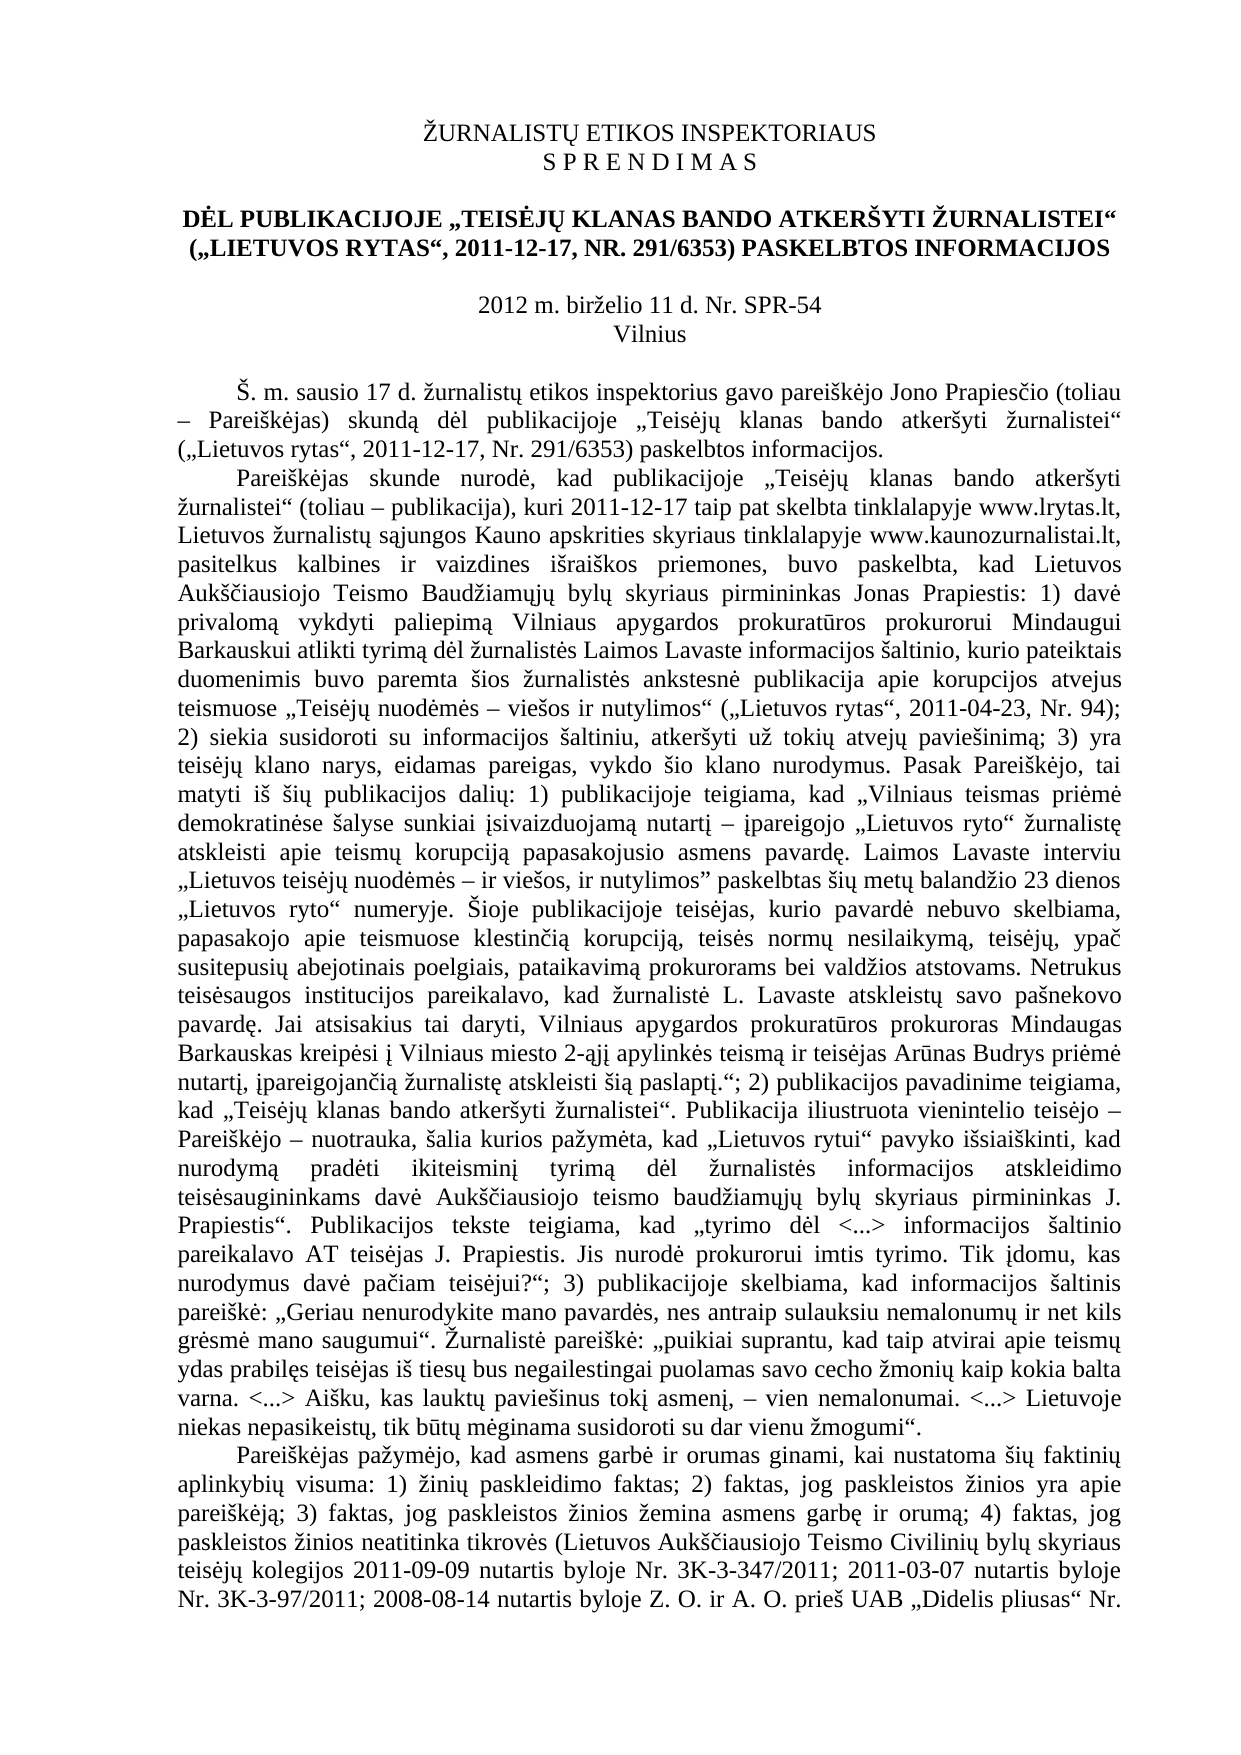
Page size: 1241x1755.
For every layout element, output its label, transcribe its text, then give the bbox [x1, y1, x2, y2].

text Pareiškėjas pažymėjo, kad asmens garbė ir orumas ginami, kai nustatoma šių faktinių aplinkybių visuma: 1) žinių paskleidimo faktas; 2) faktas, jog paskleistos žinios yra apie pareiškėją; 3) faktas, jog paskleistos žinios žemina asmens garbę ir orumą; 4) faktas, jog paskleistos žinios neatitinka tikrovės (Lietuvos Aukščiausiojo Teismo Civilinių bylų skyriaus teisėjų kolegijos 2011-09-09 nutartis byloje Nr. 3K-3-347/2011; 2011-03-07 nutartis byloje Nr. 3K-3-97/2011; 2008-08-14 nutartis byloje Z. O. ir A. O. prieš UAB „Didelis pliusas“ Nr. [177, 1441, 1122, 1613]
text Š. m. sausio 17 d. žurnalistų etikos inspektorius gavo pareiškėjo Jono Prapiesčio (toliau – Pareiškėjas) skundą dėl publikacijoje „Teisėjų klanas bando atkeršyti žurnalistei“ („Lietuvos rytas“, 2011-12-17, Nr. 291/6353) paskelbtos informacijos. [177, 377, 1122, 463]
text Vilnius [177, 319, 1122, 348]
text S P R E N D I M A S [177, 147, 1122, 176]
text ŽURNALISTŲ ETIKOS INSPEKTORIAUS [177, 118, 1122, 147]
text DĖL PUBLIKACIJOJE „TEISĖJŲ KLANAS BANDO ATKERŠYTI ŽURNALISTEI“ („LIETUVOS RYTAS“, 2011-12-17, NR. 291/6353) PASKELBTOS INFORMACIJOS [177, 204, 1122, 262]
text 2012 m. birželio 11 d. Nr. SPR-54 [177, 291, 1122, 319]
text Pareiškėjas skunde nurodė, kad publikacijoje „Teisėjų klanas bando atkeršyti žurnalistei“ (toliau – publikacija), kuri 2011-12-17 taip pat skelbta tinklalapyje www.lrytas.lt, Lietuvos žurnalistų sąjungos Kauno apskrities skyriaus tinklalapyje www.kaunozurnalistai.lt, pasitelkus kalbines ir vaizdines išraiškos priemones, buvo paskelbta, kad Lietuvos Aukščiausiojo Teismo Baudžiamųjų bylų skyriaus pirmininkas Jonas Prapiestis: 1) davė privalomą vykdyti paliepimą Vilniaus apygardos prokuratūros prokurorui Mindaugui Barkauskui atlikti tyrimą dėl žurnalistės Laimos Lavaste informacijos šaltinio, kurio pateiktais duomenimis buvo paremta šios žurnalistės ankstesnė publikacija apie korupcijos atvejus teismuose „Teisėjų nuodėmės – viešos ir nutylimos“ („Lietuvos rytas“, 2011-04-23, Nr. 94); 2) siekia susidoroti su informacijos šaltiniu, atkeršyti už tokių atvejų paviešinimą; 3) yra teisėjų klano narys, eidamas pareigas, vykdo šio klano nurodymus. Pasak Pareiškėjo, tai matyti iš šių publikacijos dalių: 1) publikacijoje teigiama, kad „Vilniaus teismas priėmė demokratinėse šalyse sunkiai įsivaizduojamą nutartį – įpareigojo „Lietuvos ryto“ žurnalistę atskleisti apie teismų korupciją papasakojusio asmens pavardę. Laimos Lavaste interviu „Lietuvos teisėjų nuodėmės – ir viešos, ir nutylimos” paskelbtas šių metų balandžio 23 dienos „Lietuvos ryto“ numeryje. Šioje publikacijoje teisėjas, kurio pavardė nebuvo skelbiama, papasakojo apie teismuose klestinčią korupciją, teisės normų nesilaikymą, teisėjų, ypač susitepusių abejotinais poelgiais, pataikavimą prokurorams bei valdžios atstovams. Netrukus teisėsaugos institucijos pareikalavo, kad žurnalistė L. Lavaste atskleistų savo pašnekovo pavardę. Jai atsisakius tai daryti, Vilniaus apygardos prokuratūros prokuroras Mindaugas Barkauskas kreipėsi į Vilniaus miesto 2-ąjį apylinkės teismą ir teisėjas Arūnas Budrys priėmė nutartį, įpareigojančią žurnalistę atskleisti šią paslaptį.“; 2) publikacijos pavadinime teigiama, kad „Teisėjų klanas bando atkeršyti žurnalistei“. Publikacija iliustruota vienintelio teisėjo – Pareiškėjo – nuotrauka, šalia kurios pažymėta, kad „Lietuvos rytui“ pavyko išsiaiškinti, kad nurodymą pradėti ikiteisminį tyrimą dėl žurnalistės informacijos atskleidimo teisėsaugininkams davė Aukščiausiojo teismo baudžiamųjų bylų skyriaus pirmininkas J. Prapiestis“. Publikacijos tekste teigiama, kad „tyrimo dėl <...> informacijos šaltinio pareikalavo AT teisėjas J. Prapiestis. Jis nurodė prokurorui imtis tyrimo. Tik įdomu, kas nurodymus davė pačiam teisėjui?“; 3) publikacijoje skelbiama, kad informacijos šaltinis pareiškė: „Geriau nenurodykite mano pavardės, nes antraip sulauksiu nemalonumų ir net kils grėsmė mano saugumui“. Žurnalistė pareiškė: „puikiai suprantu, kad taip atvirai apie teismų ydas prabilęs teisėjas iš tiesų bus negailestingai puolamas savo cecho žmonių kaip kokia balta varna. <...> Aišku, kas lauktų paviešinus tokį asmenį, – vien nemalonumai. <...> Lietuvoje niekas nepasikeistų, tik būtų mėginama susidoroti su dar vienu žmogumi“. [177, 463, 1122, 1441]
